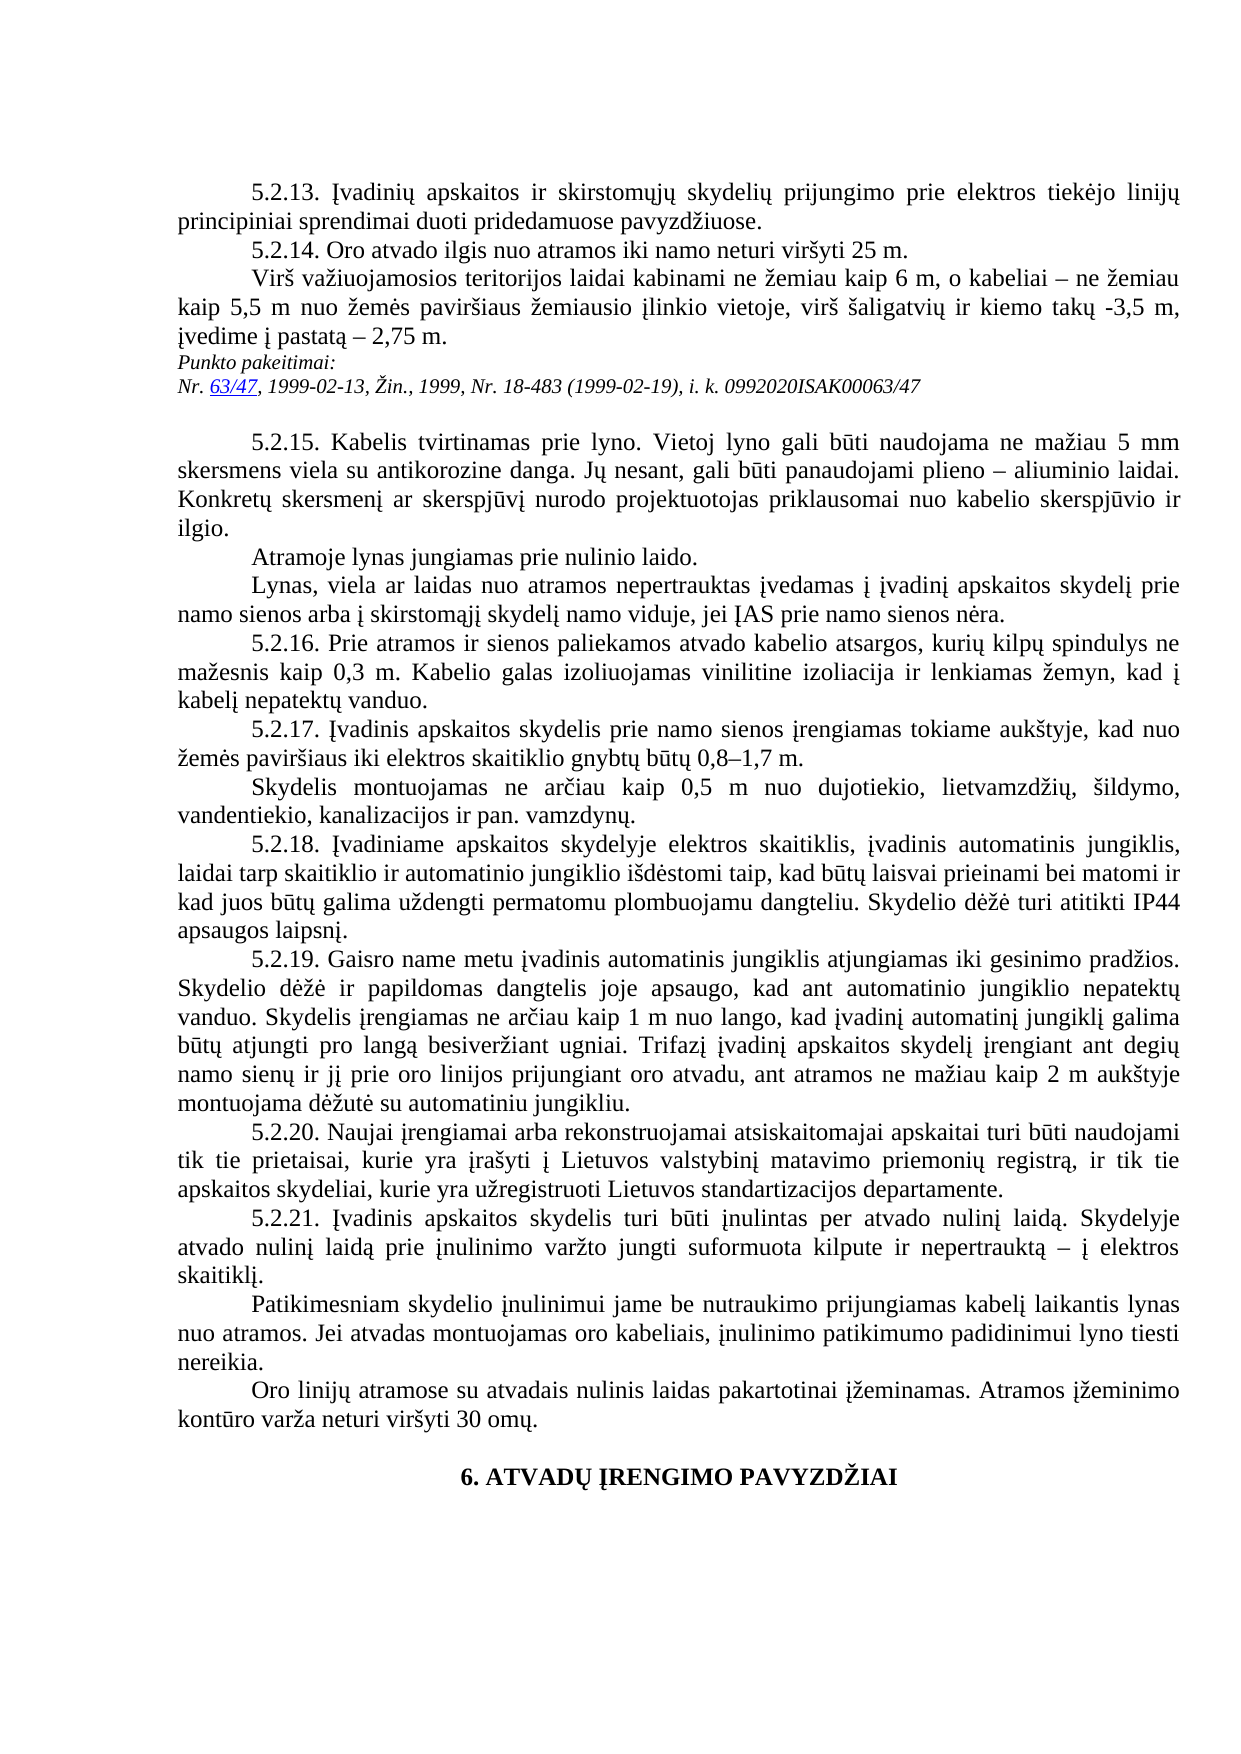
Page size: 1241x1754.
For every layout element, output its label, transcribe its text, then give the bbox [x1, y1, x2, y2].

text 5.2.14. Oro atvado ilgis nuo atramos iki namo neturi viršyti 25 m. [177, 235, 1181, 263]
text Lynas, viela ar laidas nuo atramos nepertrauktas įvedamas į įvadinį apskaitos skydelį prie namo sienos arba į skirstomąjį skydelį namo viduje, jei ĮAS prie namo sienos nėra. [177, 570, 1181, 628]
text 5.2.21. Įvadinis apskaitos skydelis turi būti įnulintas per atvado nulinį laidą. Skydelyje atvado nulinį laidą prie įnulinimo varžto jungti suformuota kilpute ir nepertrauktą – į elektros skaitiklį. [177, 1203, 1181, 1289]
text 5.2.13. Įvadinių apskaitos ir skirstomųjų skydelių prijungimo prie elektros tiekėjo linijų principiniai sprendimai duoti pridedamuose pavyzdžiuose. [177, 177, 1181, 235]
text Virš važiuojamosios teritorijos laidai kabinami ne žemiau kaip 6 m, o kabeliai – ne žemiau kaip 5,5 m nuo žemės paviršiaus žemiausio įlinkio vietoje, virš šaligatvių ir kiemo takų -3,5 m, įvedime į pastatą – 2,75 m. [177, 263, 1181, 350]
text 5.2.15. Kabelis tvirtinamas prie lyno. Vietoj lyno gali būti naudojama ne mažiau 5 mm skersmens viela su antikorozine danga. Jų nesant, gali būti panaudojami plieno – aliuminio laidai. Konkretų skersmenį ar skerspjūvį nurodo projektuotojas priklausomai nuo kabelio skerspjūvio ir ilgio. [177, 427, 1181, 542]
text Oro linijų atramose su atvadais nulinis laidas pakartotinai įžeminamas. Atramos įžeminimo kontūro varža neturi viršyti 30 omų. [177, 1375, 1181, 1433]
text Patikimesniam skydelio įnulinimui jame be nutraukimo prijungiamas kabelį laikantis lynas nuo atramos. Jei atvadas montuojamas oro kabeliais, įnulinimo patikimumo padidinimui lyno tiesti nereikia. [177, 1289, 1181, 1375]
text 5.2.20. Naujai įrengiamai arba rekonstruojamai atsiskaitomajai apskaitai turi būti naudojami tik tie prietaisai, kurie yra įrašyti į Lietuvos valstybinį matavimo priemonių registrą, ir tik tie apskaitos skydeliai, kurie yra užregistruoti Lietuvos standartizacijos departamente. [177, 1117, 1181, 1203]
text Punkto pakeitimai: [177, 350, 1181, 374]
text Skydelis montuojamas ne arčiau kaip 0,5 m nuo dujotiekio, lietvamzdžių, šildymo, vandentiekio, kanalizacijos ir pan. vamzdynų. [177, 772, 1181, 829]
text Nr. 63/47, 1999-02-13, Žin., 1999, Nr. 18-483 (1999-02-19), i. k. 0992020ISAK00063/47 [177, 374, 1181, 398]
text Atramoje lynas jungiamas prie nulinio laido. [177, 542, 1181, 570]
text 5.2.18. Įvadiniame apskaitos skydelyje elektros skaitiklis, įvadinis automatinis jungiklis, laidai tarp skaitiklio ir automatinio jungiklio išdėstomi taip, kad būtų laisvai prieinami bei matomi ir kad juos būtų galima uždengti permatomu plombuojamu dangteliu. Skydelio dėžė turi atitikti IP44 apsaugos laipsnį. [177, 829, 1181, 944]
text 5.2.17. Įvadinis apskaitos skydelis prie namo sienos įrengiamas tokiame aukštyje, kad nuo žemės paviršiaus iki elektros skaitiklio gnybtų būtų 0,8–1,7 m. [177, 714, 1181, 772]
text 5.2.16. Prie atramos ir sienos paliekamos atvado kabelio atsargos, kurių kilpų spindulys ne mažesnis kaip 0,3 m. Kabelio galas izoliuojamas vinilitine izoliacija ir lenkiamas žemyn, kad į kabelį nepatektų vanduo. [177, 628, 1181, 714]
text 5.2.19. Gaisro name metu įvadinis automatinis jungiklis atjungiamas iki gesinimo pradžios. Skydelio dėžė ir papildomas dangtelis joje apsaugo, kad ant automatinio jungiklio nepatektų vanduo. Skydelis įrengiamas ne arčiau kaip 1 m nuo lango, kad įvadinį automatinį jungiklį galima būtų atjungti pro langą besiveržiant ugniai. Trifazį įvadinį apskaitos skydelį įrengiant ant degių namo sienų ir jį prie oro linijos prijungiant oro atvadu, ant atramos ne mažiau kaip 2 m aukštyje montuojama dėžutė su automatiniu jungikliu. [177, 944, 1181, 1117]
text 6. ATVADŲ ĮRENGIMO PAVYZDŽIAI [177, 1462, 1181, 1490]
